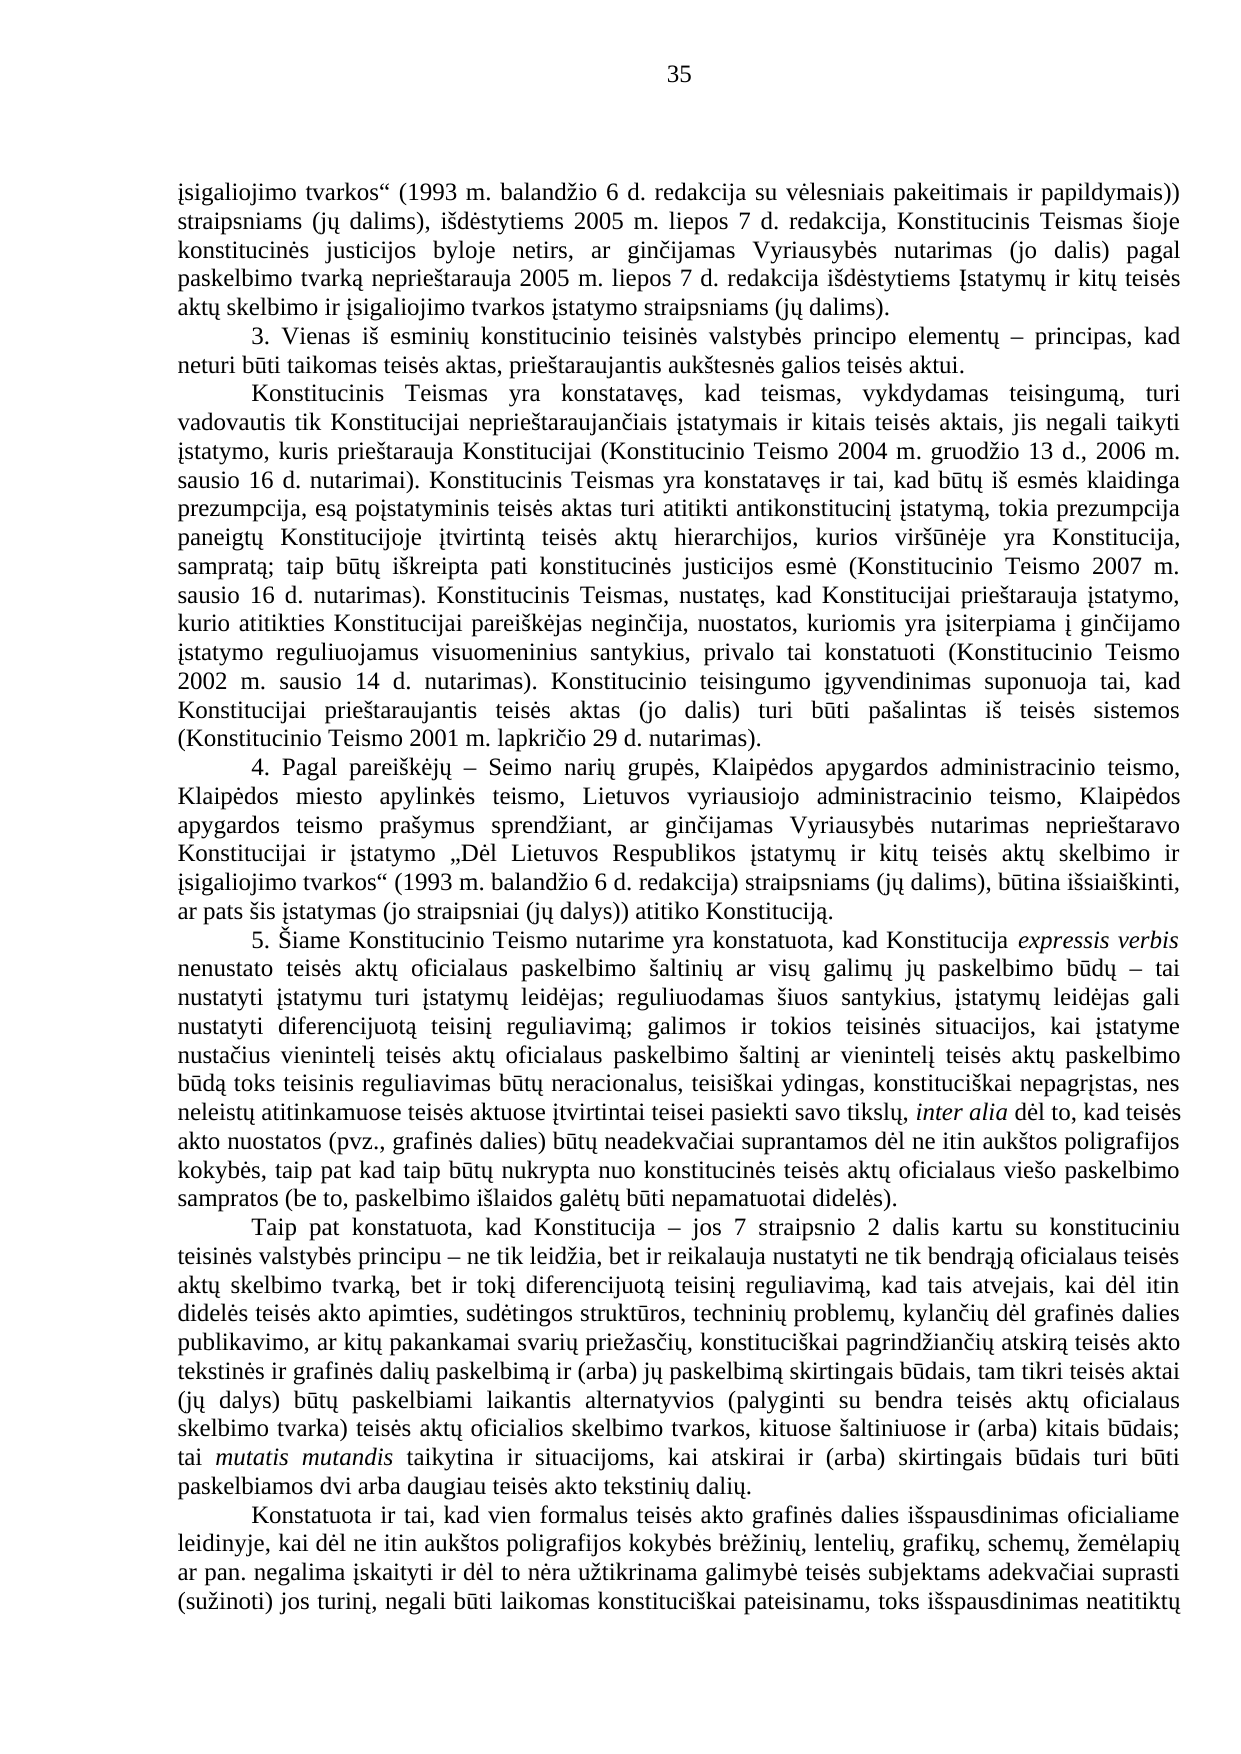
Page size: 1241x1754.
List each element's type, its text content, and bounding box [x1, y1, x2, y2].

text įsigaliojimo tvarkos“ (1993 m. balandžio 6 d. redakcija su vėlesniais pakeitimais ir papildymais)) straipsniams (jų dalims), išdėstytiems 2005 m. liepos 7 d. redakcija, Konstitucinis Teismas šioje konstitucinės justicijos byloje netirs, ar ginčijamas Vyriausybės nutarimas (jo dalis) pagal paskelbimo tvarką neprieštarauja 2005 m. liepos 7 d. redakcija išdėstytiems Įstatymų ir kitų teisės aktų skelbimo ir įsigaliojimo tvarkos įstatymo straipsniams (jų dalims). [177, 177, 1181, 321]
text 5. Šiame Konstitucinio Teismo nutarime yra konstatuota, kad Konstitucija expressis verbis nenustato teisės aktų oficialaus paskelbimo šaltinių ar visų galimų jų paskelbimo būdų – tai nustatyti įstatymu turi įstatymų leidėjas; reguliuodamas šiuos santykius, įstatymų leidėjas gali nustatyti diferencijuotą teisinį reguliavimą; galimos ir tokios teisinės situacijos, kai įstatyme nustačius vienintelį teisės aktų oficialaus paskelbimo šaltinį ar vienintelį teisės aktų paskelbimo būdą toks teisinis reguliavimas būtų neracionalus, teisiškai ydingas, konstituciškai nepagrįstas, nes neleistų atitinkamuose teisės aktuose įtvirtintai teisei pasiekti savo tikslų, inter alia dėl to, kad teisės akto nuostatos (pvz., grafinės dalies) būtų neadekvačiai suprantamos dėl ne itin aukštos poligrafijos kokybės, taip pat kad taip būtų nukrypta nuo konstitucinės teisės aktų oficialaus viešo paskelbimo sampratos (be to, paskelbimo išlaidos galėtų būti nepamatuotai didelės). [177, 925, 1181, 1212]
text Taip pat konstatuota, kad Konstitucija – jos 7 straipsnio 2 dalis kartu su konstituciniu teisinės valstybės principu – ne tik leidžia, bet ir reikalauja nustatyti ne tik bendrąją oficialaus teisės aktų skelbimo tvarką, bet ir tokį diferencijuotą teisinį reguliavimą, kad tais atvejais, kai dėl itin didelės teisės akto apimties, sudėtingos struktūros, techninių problemų, kylančių dėl grafinės dalies publikavimo, ar kitų pakankamai svarių priežasčių, konstituciškai pagrindžiančių atskirą teisės akto tekstinės ir grafinės dalių paskelbimą ir (arba) jų paskelbimą skirtingais būdais, tam tikri teisės aktai (jų dalys) būtų paskelbiami laikantis alternatyvios (palyginti su bendra teisės aktų oficialaus skelbimo tvarka) teisės aktų oficialios skelbimo tvarkos, kituose šaltiniuose ir (arba) kitais būdais; tai mutatis mutandis taikytina ir situacijoms, kai atskirai ir (arba) skirtingais būdais turi būti paskelbiamos dvi arba daugiau teisės akto tekstinių dalių. [177, 1212, 1181, 1500]
text Konstitucinis Teismas yra konstatavęs, kad teismas, vykdydamas teisingumą, turi vadovautis tik Konstitucijai neprieštaraujančiais įstatymais ir kitais teisės aktais, jis negali taikyti įstatymo, kuris prieštarauja Konstitucijai (Konstitucinio Teismo 2004 m. gruodžio 13 d., 2006 m. sausio 16 d. nutarimai). Konstitucinis Teismas yra konstatavęs ir tai, kad būtų iš esmės klaidinga prezumpcija, esą poįstatyminis teisės aktas turi atitikti antikonstitucinį įstatymą, tokia prezumpcija paneigtų Konstitucijoje įtvirtintą teisės aktų hierarchijos, kurios viršūnėje yra Konstitucija, sampratą; taip būtų iškreipta pati konstitucinės justicijos esmė (Konstitucinio Teismo 2007 m. sausio 16 d. nutarimas). Konstitucinis Teismas, nustatęs, kad Konstitucijai prieštarauja įstatymo, kurio atitikties Konstitucijai pareiškėjas neginčija, nuostatos, kuriomis yra įsiterpiama į ginčijamo įstatymo reguliuojamus visuomeninius santykius, privalo tai konstatuoti (Konstitucinio Teismo 2002 m. sausio 14 d. nutarimas). Konstitucinio teisingumo įgyvendinimas suponuoja tai, kad Konstitucijai prieštaraujantis teisės aktas (jo dalis) turi būti pašalintas iš teisės sistemos (Konstitucinio Teismo 2001 m. lapkričio 29 d. nutarimas). [177, 378, 1181, 752]
text Konstatuota ir tai, kad vien formalus teisės akto grafinės dalies išspausdinimas oficialiame leidinyje, kai dėl ne itin aukštos poligrafijos kokybės brėžinių, lentelių, grafikų, schemų, žemėlapių ar pan. negalima įskaityti ir dėl to nėra užtikrinama galimybė teisės subjektams adekvačiai suprasti (sužinoti) jos turinį, negali būti laikomas konstituciškai pateisinamu, toks išspausdinimas neatitiktų [177, 1500, 1181, 1615]
text 3. Vienas iš esminių konstitucinio teisinės valstybės principo elementų – principas, kad neturi būti taikomas teisės aktas, prieštaraujantis aukštesnės galios teisės aktui. [177, 321, 1181, 378]
text 4. Pagal pareiškėjų – Seimo narių grupės, Klaipėdos apygardos administracinio teismo, Klaipėdos miesto apylinkės teismo, Lietuvos vyriausiojo administracinio teismo, Klaipėdos apygardos teismo prašymus sprendžiant, ar ginčijamas Vyriausybės nutarimas neprieštaravo Konstitucijai ir įstatymo „Dėl Lietuvos Respublikos įstatymų ir kitų teisės aktų skelbimo ir įsigaliojimo tvarkos“ (1993 m. balandžio 6 d. redakcija) straipsniams (jų dalims), būtina išsiaiškinti, ar pats šis įstatymas (jo straipsniai (jų dalys)) atitiko Konstituciją. [177, 752, 1181, 925]
